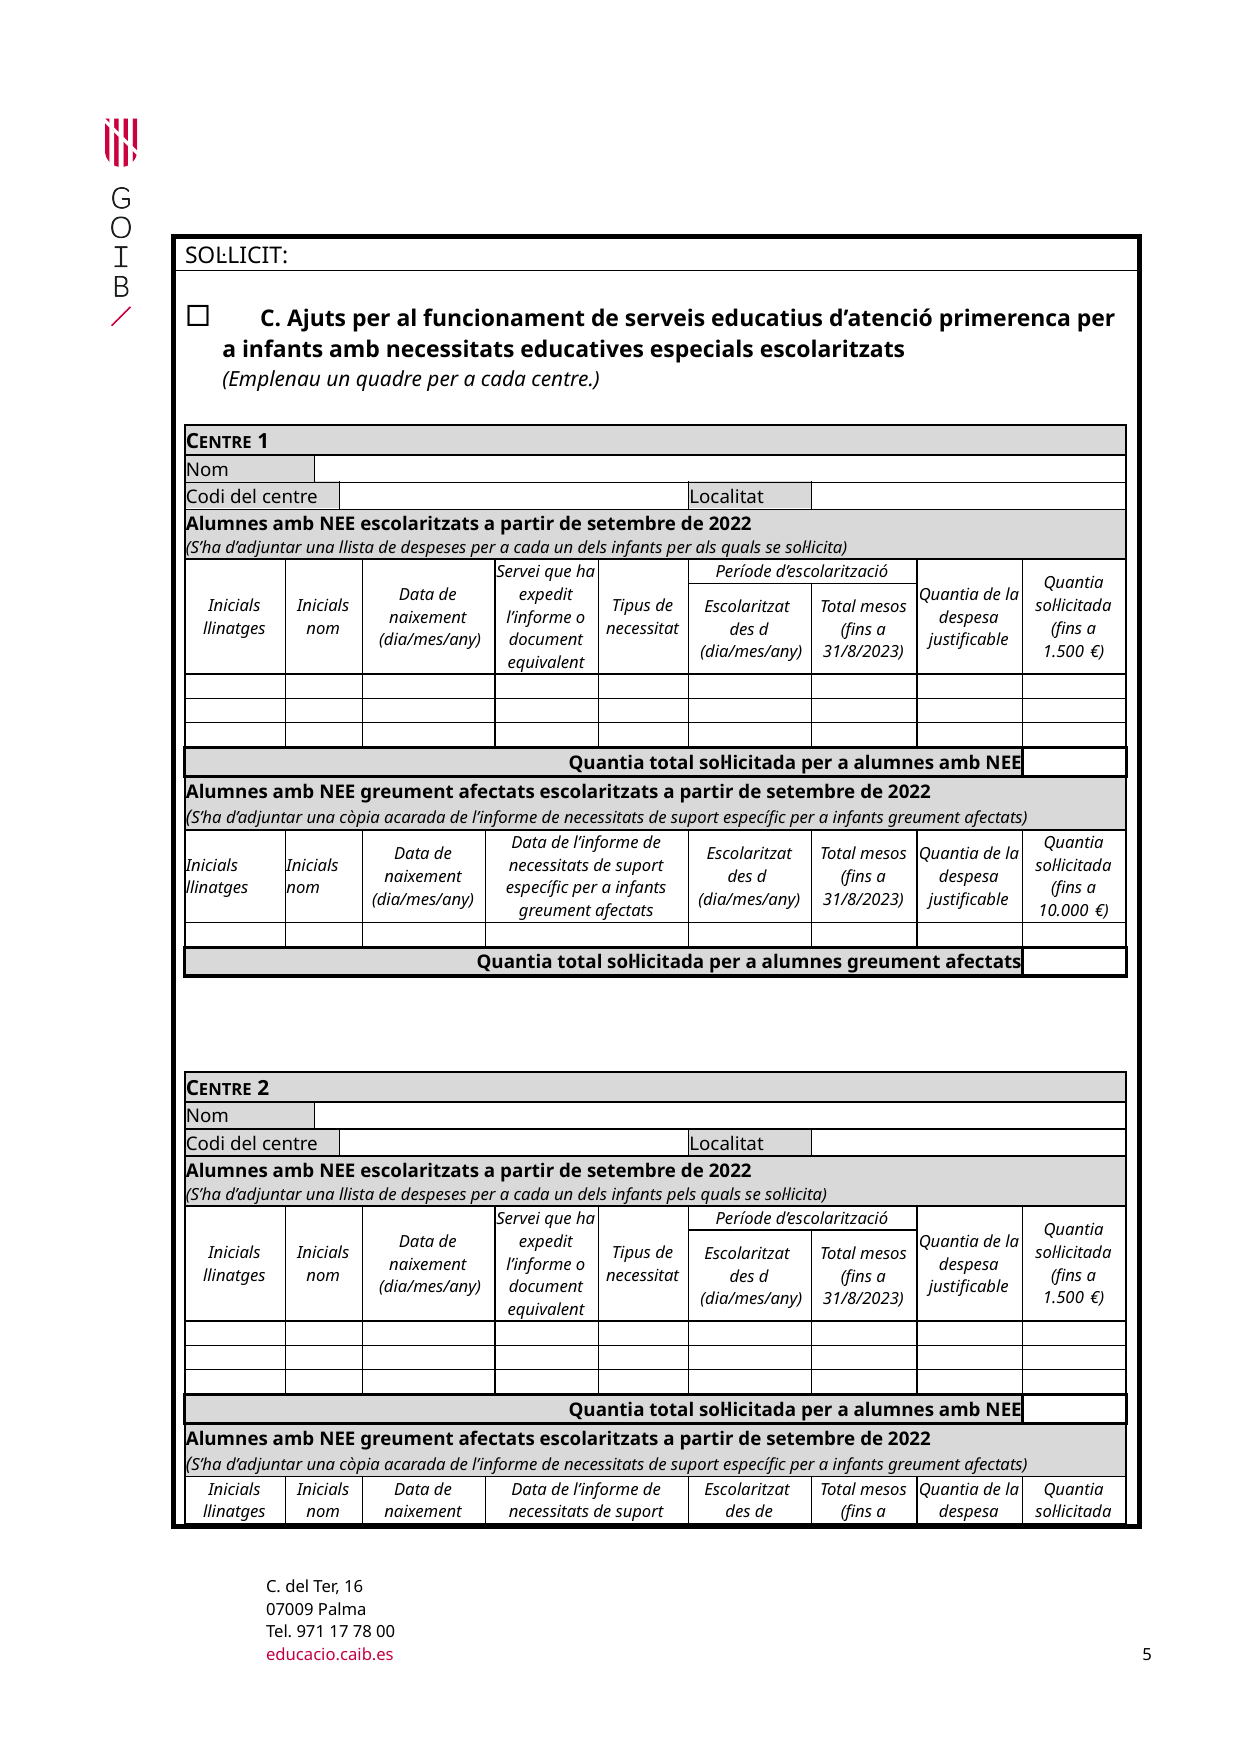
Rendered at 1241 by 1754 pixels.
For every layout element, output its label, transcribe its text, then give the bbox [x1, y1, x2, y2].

table_cell [1023, 675, 1125, 698]
table_cell Codi del centre [186, 483, 339, 508]
table_cell Total mesos (fins a [812, 1477, 916, 1523]
table_cell Quantia sol·licitada (fins a 10.000 €) [1023, 831, 1125, 921]
picture [76, 95, 166, 357]
table_cell Escolaritzat des d (dia/mes/any) [689, 831, 811, 921]
table_cell [286, 1346, 362, 1369]
table_cell Quantia sol·licitada (fins a 1.500 €) [1023, 560, 1125, 673]
table_cell [186, 1346, 285, 1369]
table_cell [286, 675, 362, 698]
table_cell [496, 675, 598, 698]
table_cell [812, 1346, 916, 1369]
table_cell [689, 1370, 811, 1393]
table_cell [1024, 949, 1125, 974]
table_cell [812, 675, 916, 698]
table_cell [918, 1370, 1022, 1393]
table_cell Inicials llinatges [186, 831, 285, 921]
table_cell [1023, 1346, 1125, 1369]
table_cell Data de l’informe de necessitats de suport [486, 1477, 688, 1523]
table_cell Període d’escolarització [689, 1207, 916, 1229]
table_cell Alumnes amb NEE greument afectats escolaritzats a partir de setembre de 2022 (S’ha d’adjuntar una còpia acarada de l’informe de necessitats de suport específic per a infants greument afectats) [186, 1425, 1125, 1476]
table_cell [918, 1322, 1022, 1344]
table_cell Data de naixement (dia/mes/any) [363, 1207, 494, 1320]
table_cell [186, 923, 285, 946]
table_cell Escolaritzat des d (dia/mes/any) [689, 1231, 811, 1320]
table_cell [186, 1370, 285, 1393]
table_cell [286, 723, 362, 746]
table_cell [1023, 1370, 1125, 1393]
table_cell [812, 1322, 916, 1344]
table_header SOL·LICIT: [176, 239, 1137, 270]
table_cell [1023, 723, 1125, 746]
table_cell [812, 1370, 916, 1393]
table_cell Localitat [689, 483, 811, 508]
table_cell [599, 1370, 688, 1393]
table_cell [1023, 1322, 1125, 1344]
table_cell Total mesos (fins a 31/8/2023) [812, 584, 916, 673]
table_cell [689, 675, 811, 698]
table_cell Codi del centre [186, 1130, 339, 1155]
table_cell [496, 1370, 598, 1393]
table_cell Quantia de la despesa [918, 1477, 1022, 1523]
table_cell [286, 699, 362, 722]
table_cell Servei que ha expedit l’informe o document equivalent [496, 560, 598, 673]
table_cell [918, 923, 1022, 946]
table_cell Nom [186, 456, 314, 481]
table_cell Quantia total sol·licitada per a alumnes greument afectats [186, 949, 1021, 974]
table_cell Escolaritzat des de [689, 1477, 811, 1523]
table_cell [363, 1322, 494, 1344]
table_cell Quantia sol·licitada [1023, 1477, 1125, 1523]
table_cell [1024, 1396, 1125, 1422]
table_cell Localitat [689, 1130, 811, 1155]
table_cell [363, 675, 494, 698]
table_cell [286, 1322, 362, 1344]
table_cell [812, 699, 916, 722]
table_cell Quantia de la despesa justificable [918, 1207, 1022, 1320]
table_cell [315, 456, 1125, 481]
table_cell [496, 1346, 598, 1369]
table_cell Total mesos (fins a 31/8/2023) [812, 1231, 916, 1320]
table_cell [1023, 923, 1125, 946]
table_cell Alumnes amb NEE greument afectats escolaritzats a partir de setembre de 2022 (S’ha d’adjuntar una còpia acarada de l’informe de necessitats de suport específic per a infants greument afectats) [186, 778, 1125, 829]
table_cell [363, 1346, 494, 1369]
table_cell [689, 723, 811, 746]
table_cell [689, 1346, 811, 1369]
table_cell Data de naixement (dia/mes/any) [363, 831, 485, 921]
table_cell [812, 923, 916, 946]
table_cell Període d’escolarització [689, 560, 916, 582]
table_cell [812, 723, 916, 746]
table_header Centre 1 [186, 426, 1125, 454]
table_cell [496, 723, 598, 746]
table_cell [286, 1370, 362, 1393]
table_cell [689, 923, 811, 946]
table_cell [599, 723, 688, 746]
table_cell Servei que ha expedit l’informe o document equivalent [496, 1207, 598, 1320]
table_cell Quantia total sol·licitada per a alumnes amb NEE [186, 749, 1021, 775]
table_cell Inicials llinatges [186, 1207, 285, 1320]
table_cell Tipus de necessitat [599, 1207, 688, 1320]
table_cell [363, 723, 494, 746]
table_cell [496, 699, 598, 722]
table_cell Inicials nom [286, 831, 362, 921]
table_cell [186, 723, 285, 746]
table_cell Data de naixement [363, 1477, 485, 1523]
table_cell Quantia de la despesa justificable [918, 560, 1022, 673]
table_cell Inicials llinatges [186, 560, 285, 673]
table_cell Tipus de necessitat [599, 560, 688, 673]
table_cell [363, 923, 485, 946]
table_cell [486, 923, 688, 946]
table_cell [363, 699, 494, 722]
table_cell C. Ajuts per al funcionament de serveis educatius d’atenció primerenca per a infants amb necessitats educatives especials escolaritzats (Emplenau un quadre per a cada centre.) [176, 271, 1137, 1524]
table_cell Nom [186, 1103, 314, 1128]
table_cell [918, 1346, 1022, 1369]
table_cell Inicials nom [286, 560, 362, 673]
table_cell Inicials llinatges [186, 1477, 285, 1523]
table_cell [918, 675, 1022, 698]
table_cell [918, 699, 1022, 722]
table_header Centre 2 [186, 1073, 1125, 1101]
table_cell [363, 1370, 494, 1393]
table_cell [918, 723, 1022, 746]
table_cell Alumnes amb NEE escolaritzats a partir de setembre de 2022 (S’ha d’adjuntar una llista de despeses per a cada un dels infants per als quals se sol·licita) [186, 510, 1125, 558]
table_cell [1024, 749, 1125, 775]
table_cell Escolaritzat des d (dia/mes/any) [689, 584, 811, 673]
table_cell Data de l’informe de necessitats de suport específic per a infants greument afectats [486, 831, 688, 921]
table_cell [599, 1346, 688, 1369]
table_cell [496, 1322, 598, 1344]
table_cell Quantia de la despesa justificable [918, 831, 1022, 921]
table_cell [599, 699, 688, 722]
table_cell [1023, 699, 1125, 722]
table_cell Inicials nom [286, 1207, 362, 1320]
table_cell Total mesos (fins a 31/8/2023) [812, 831, 916, 921]
table_cell [689, 699, 811, 722]
table_cell [689, 1322, 811, 1344]
table_cell [186, 1322, 285, 1344]
table_cell [186, 699, 285, 722]
table_cell Data de naixement (dia/mes/any) [363, 560, 494, 673]
table_cell [812, 1130, 1125, 1155]
table_cell [186, 675, 285, 698]
table_cell [286, 923, 362, 946]
table_cell Inicials nom [286, 1477, 362, 1523]
table_cell [340, 483, 688, 508]
table_cell [812, 483, 1125, 508]
table_cell Quantia sol·licitada (fins a 1.500 €) [1023, 1207, 1125, 1320]
table_cell [315, 1103, 1125, 1128]
table_cell Alumnes amb NEE escolaritzats a partir de setembre de 2022 (S’ha d’adjuntar una llista de despeses per a cada un dels infants pels quals se sol·licita) [186, 1157, 1125, 1205]
table_cell [599, 1322, 688, 1344]
table_cell [340, 1130, 688, 1155]
table_cell [599, 675, 688, 698]
table_cell Quantia total sol·licitada per a alumnes amb NEE [186, 1396, 1021, 1422]
